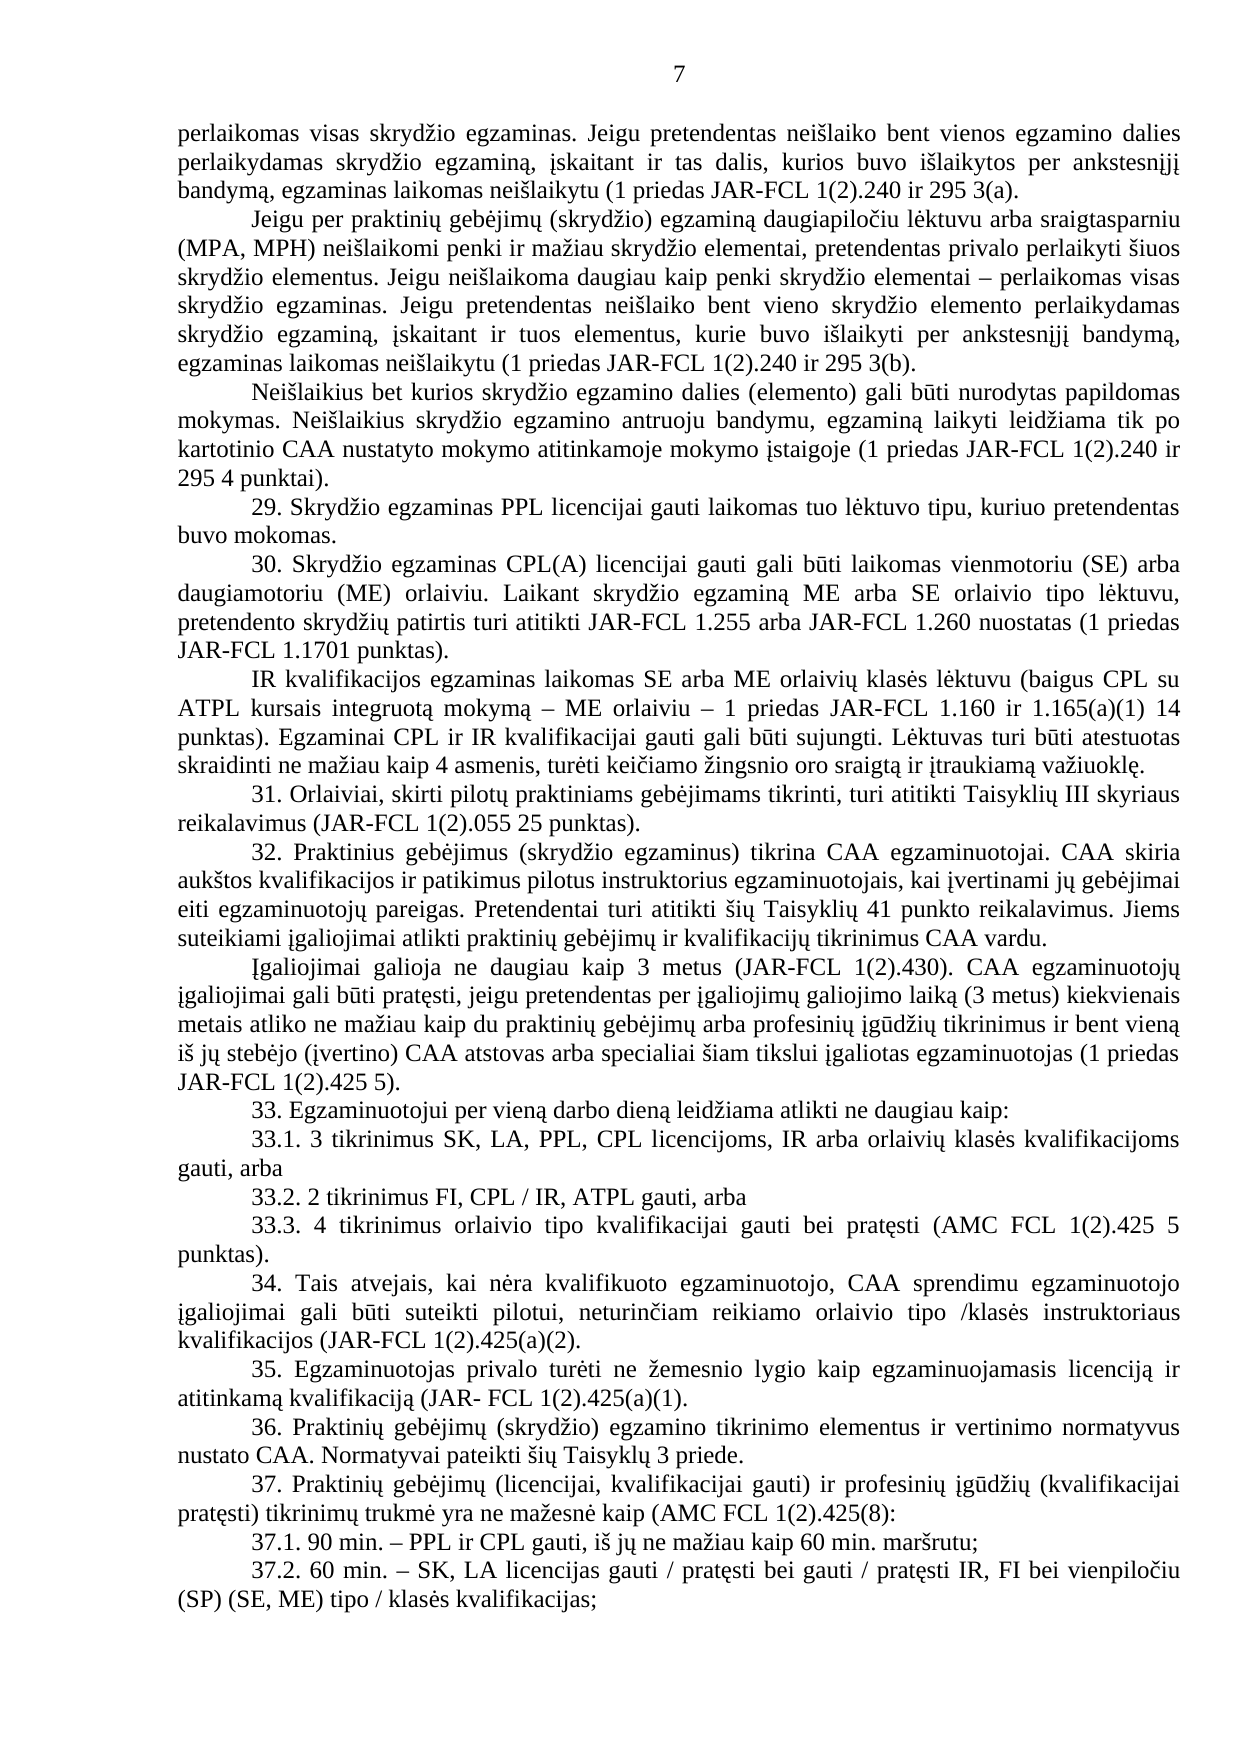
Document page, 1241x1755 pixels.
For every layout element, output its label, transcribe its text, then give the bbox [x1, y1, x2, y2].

text 31. Orlaiviai, skirti pilotų praktiniams gebėjimams tikrinti, turi atitikti Taisyklių III skyriaus reikalavimus (JAR-FCL 1(2).055 25 punktas). [177, 779, 1181, 837]
text 34. Tais atvejais, kai nėra kvalifikuoto egzaminuotojo, CAA sprendimu egzaminuotojo įgaliojimai gali būti suteikti pilotui, neturinčiam reikiamo orlaivio tipo /klasės instruktoriaus kvalifikacijos (JAR-FCL 1(2).425(a)(2). [177, 1268, 1181, 1354]
text 29. Skrydžio egzaminas PPL licencijai gauti laikomas tuo lėktuvo tipu, kuriuo pretendentas buvo mokomas. [177, 492, 1181, 549]
text perlaikomas visas skrydžio egzaminas. Jeigu pretendentas neišlaiko bent vienos egzamino dalies perlaikydamas skrydžio egzaminą, įskaitant ir tas dalis, kurios buvo išlaikytos per ankstesnįjį bandymą, egzaminas laikomas neišlaikytu (1 priedas JAR-FCL 1(2).240 ir 295 3(a). [177, 118, 1181, 204]
text 37.1. 90 min. – PPL ir CPL gauti, iš jų ne mažiau kaip 60 min. maršrutu; [177, 1527, 1181, 1556]
text 33.2. 2 tikrinimus FI, CPL / IR, ATPL gauti, arba [177, 1182, 1181, 1211]
text 35. Egzaminuotojas privalo turėti ne žemesnio lygio kaip egzaminuojamasis licenciją ir atitinkamą kvalifikaciją (JAR- FCL 1(2).425(a)(1). [177, 1354, 1181, 1412]
text Įgaliojimai galioja ne daugiau kaip 3 metus (JAR-FCL 1(2).430). CAA egzaminuotojų įgaliojimai gali būti pratęsti, jeigu pretendentas per įgaliojimų galiojimo laiką (3 metus) kiekvienais metais atliko ne mažiau kaip du praktinių gebėjimų arba profesinių įgūdžių tikrinimus ir bent vieną iš jų stebėjo (įvertino) CAA atstovas arba specialiai šiam tikslui įgaliotas egzaminuotojas (1 priedas JAR-FCL 1(2).425 5). [177, 952, 1181, 1096]
text 33. Egzaminuotojui per vieną darbo dieną leidžiama atlikti ne daugiau kaip: [177, 1096, 1181, 1124]
text 30. Skrydžio egzaminas CPL(A) licencijai gauti gali būti laikomas vienmotoriu (SE) arba daugiamotoriu (ME) orlaiviu. Laikant skrydžio egzaminą ME arba SE orlaivio tipo lėktuvu, pretendento skrydžių patirtis turi atitikti JAR-FCL 1.255 arba JAR-FCL 1.260 nuostatas (1 priedas JAR-FCL 1.1701 punktas). [177, 549, 1181, 664]
text Neišlaikius bet kurios skrydžio egzamino dalies (elemento) gali būti nurodytas papildomas mokymas. Neišlaikius skrydžio egzamino antruoju bandymu, egzaminą laikyti leidžiama tik po kartotinio CAA nustatyto mokymo atitinkamoje mokymo įstaigoje (1 priedas JAR-FCL 1(2).240 ir 295 4 punktai). [177, 377, 1181, 492]
text 33.3. 4 tikrinimus orlaivio tipo kvalifikacijai gauti bei pratęsti (AMC FCL 1(2).425 5 punktas). [177, 1211, 1181, 1268]
text 37.2. 60 min. – SK, LA licencijas gauti / pratęsti bei gauti / pratęsti IR, FI bei vienpiločiu (SP) (SE, ME) tipo / klasės kvalifikacijas; [177, 1556, 1181, 1613]
text IR kvalifikacijos egzaminas laikomas SE arba ME orlaivių klasės lėktuvu (baigus CPL su ATPL kursais integruotą mokymą – ME orlaiviu – 1 priedas JAR-FCL 1.160 ir 1.165(a)(1) 14 punktas). Egzaminai CPL ir IR kvalifikacijai gauti gali būti sujungti. Lėktuvas turi būti atestuotas skraidinti ne mažiau kaip 4 asmenis, turėti keičiamo žingsnio oro sraigtą ir įtraukiamą važiuoklę. [177, 664, 1181, 779]
text Jeigu per praktinių gebėjimų (skrydžio) egzaminą daugiapiločiu lėktuvu arba sraigtasparniu (MPA, MPH) neišlaikomi penki ir mažiau skrydžio elementai, pretendentas privalo perlaikyti šiuos skrydžio elementus. Jeigu neišlaikoma daugiau kaip penki skrydžio elementai – perlaikomas visas skrydžio egzaminas. Jeigu pretendentas neišlaiko bent vieno skrydžio elemento perlaikydamas skrydžio egzaminą, įskaitant ir tuos elementus, kurie buvo išlaikyti per ankstesnįjį bandymą, egzaminas laikomas neišlaikytu (1 priedas JAR-FCL 1(2).240 ir 295 3(b). [177, 204, 1181, 377]
text 33.1. 3 tikrinimus SK, LA, PPL, CPL licencijoms, IR arba orlaivių klasės kvalifikacijoms gauti, arba [177, 1124, 1181, 1182]
text 36. Praktinių gebėjimų (skrydžio) egzamino tikrinimo elementus ir vertinimo normatyvus nustato CAA. Normatyvai pateikti šių Taisyklų 3 priede. [177, 1412, 1181, 1469]
text 37. Praktinių gebėjimų (licencijai, kvalifikacijai gauti) ir profesinių įgūdžių (kvalifikacijai pratęsti) tikrinimų trukmė yra ne mažesnė kaip (AMC FCL 1(2).425(8): [177, 1469, 1181, 1527]
text 32. Praktinius gebėjimus (skrydžio egzaminus) tikrina CAA egzaminuotojai. CAA skiria aukštos kvalifikacijos ir patikimus pilotus instruktorius egzaminuotojais, kai įvertinami jų gebėjimai eiti egzaminuotojų pareigas. Pretendentai turi atitikti šių Taisyklių 41 punkto reikalavimus. Jiems suteikiami įgaliojimai atlikti praktinių gebėjimų ir kvalifikacijų tikrinimus CAA vardu. [177, 837, 1181, 952]
